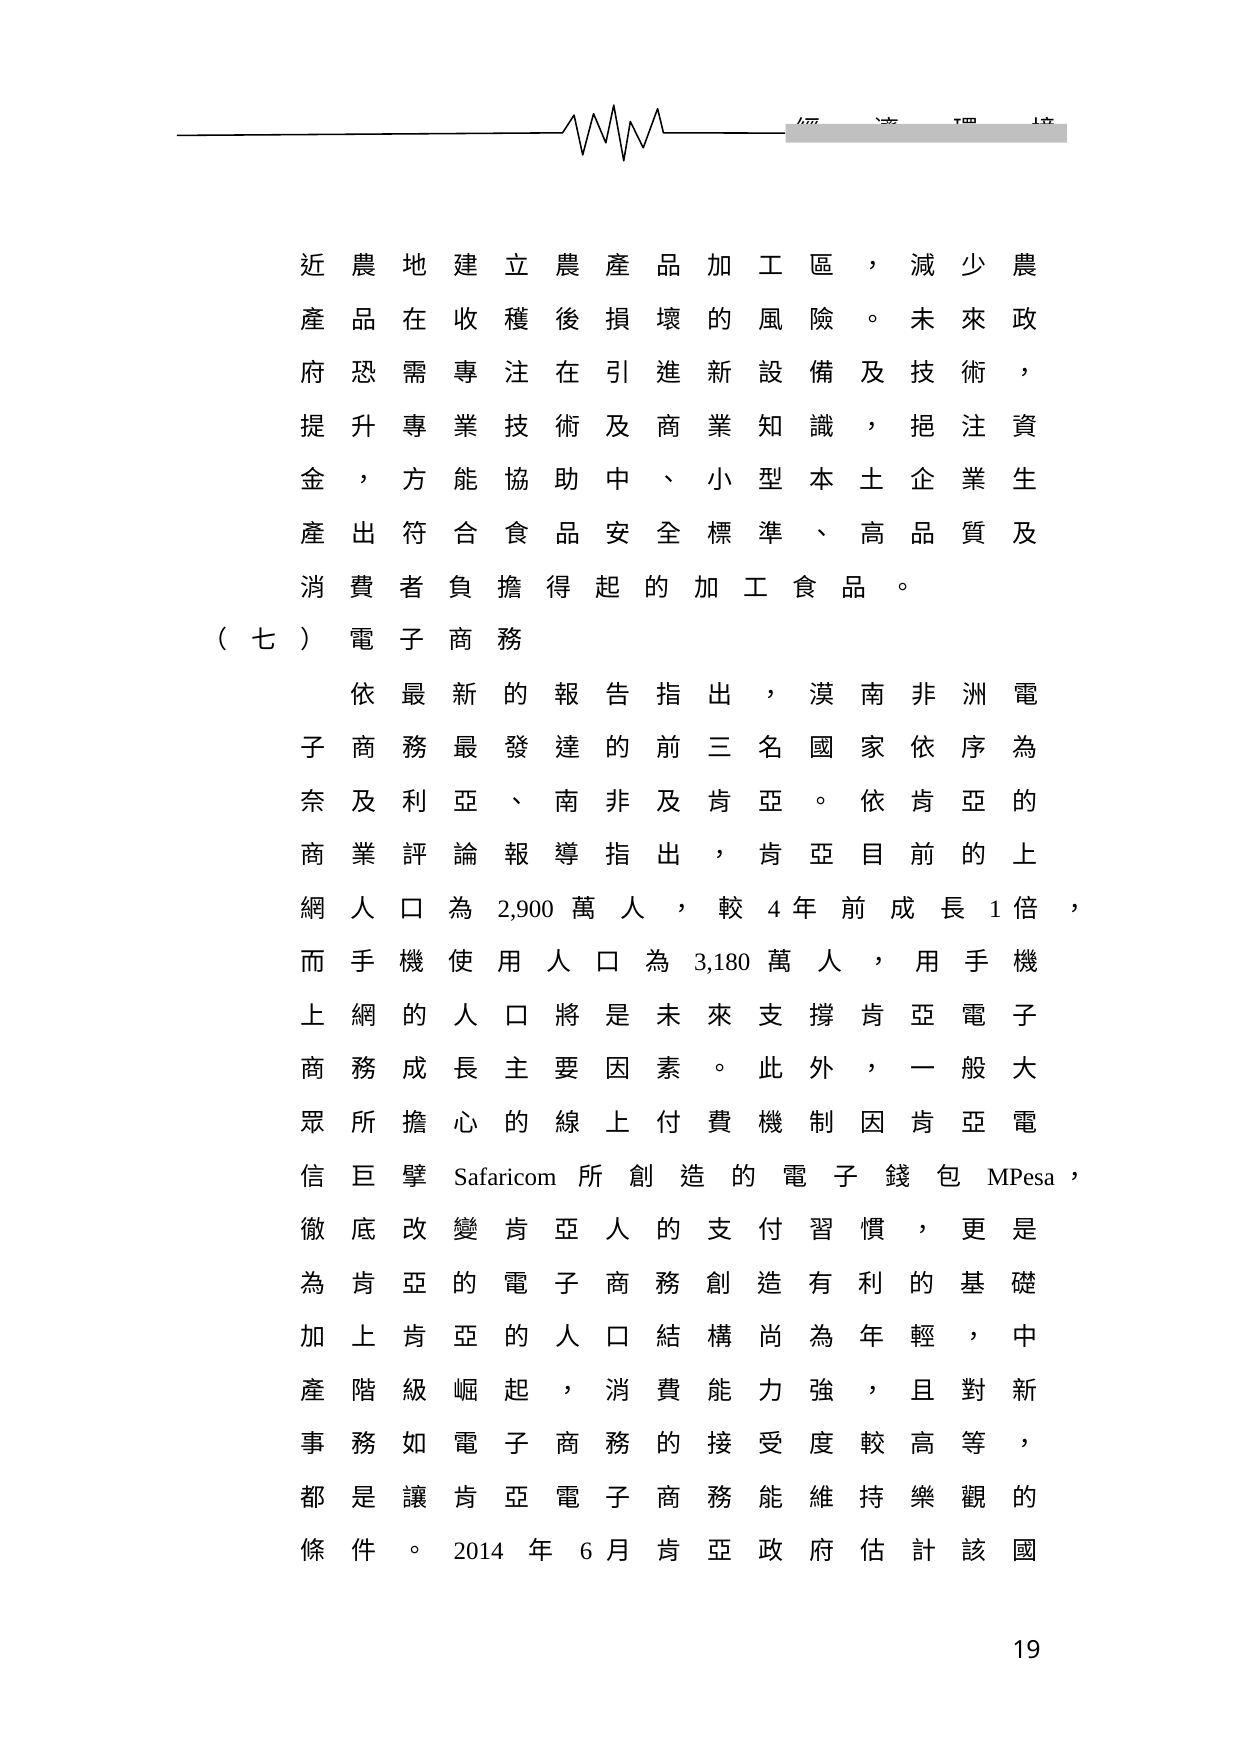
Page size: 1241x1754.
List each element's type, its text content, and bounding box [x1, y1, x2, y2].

text 肯亞政府已開始建立6個農產品加工區，農業部門積極推動10年計畫，轉型朝高附加價值產業前進。但當地企業家表示，所有的配套措施需要都要一次到位才行。例如，在靠近農地建立農產品加工區，減少農產品在收穫後損壞的風險。未來政府恐需專注在引進新設備及技術，提升專業技術及商業知識，挹注資金，方能協助中、小型本土企業生產出符合食品安全標準、高品質及消費者負擔得起的加工食品。 [276, 237, 1063, 612]
text 依最新的報告指出，漠南非洲電子商務最發達的前三名國家依序為奈及利亞、南非及肯亞。依肯亞的商業評論報導指出，肯亞目前的上網人口為2,900萬人，較4年前成長1倍，而手機使用人口為3,180萬人，用手機上網的人口將是未來支撐肯亞電子商務成長主要因素。此外，一般大眾所擔心的線上付費機制因肯亞電信巨擘Safaricom所創造的電子錢包MPesa，徹底改變肯亞人的支付習慣，更是為肯亞的電子商務創造有利的基礎。加上肯亞的人口結構尚為年輕，中產階級崛起，消費能力強，且對新事務如電子商務的接受度較高等，都是讓肯亞電子商務能維持樂觀的條件。2014年6月肯亞政府估計該國的電子商務市場約4,300萬美元，同時該國最大電商廠商Jumia成長900%，但總體市場的規模仍遠小於南非的5億4,000萬美元，可見肯亞商子商務的成長仍很有想像空間。 [276, 666, 1063, 1576]
text （七）電子商務 [202, 612, 1063, 666]
